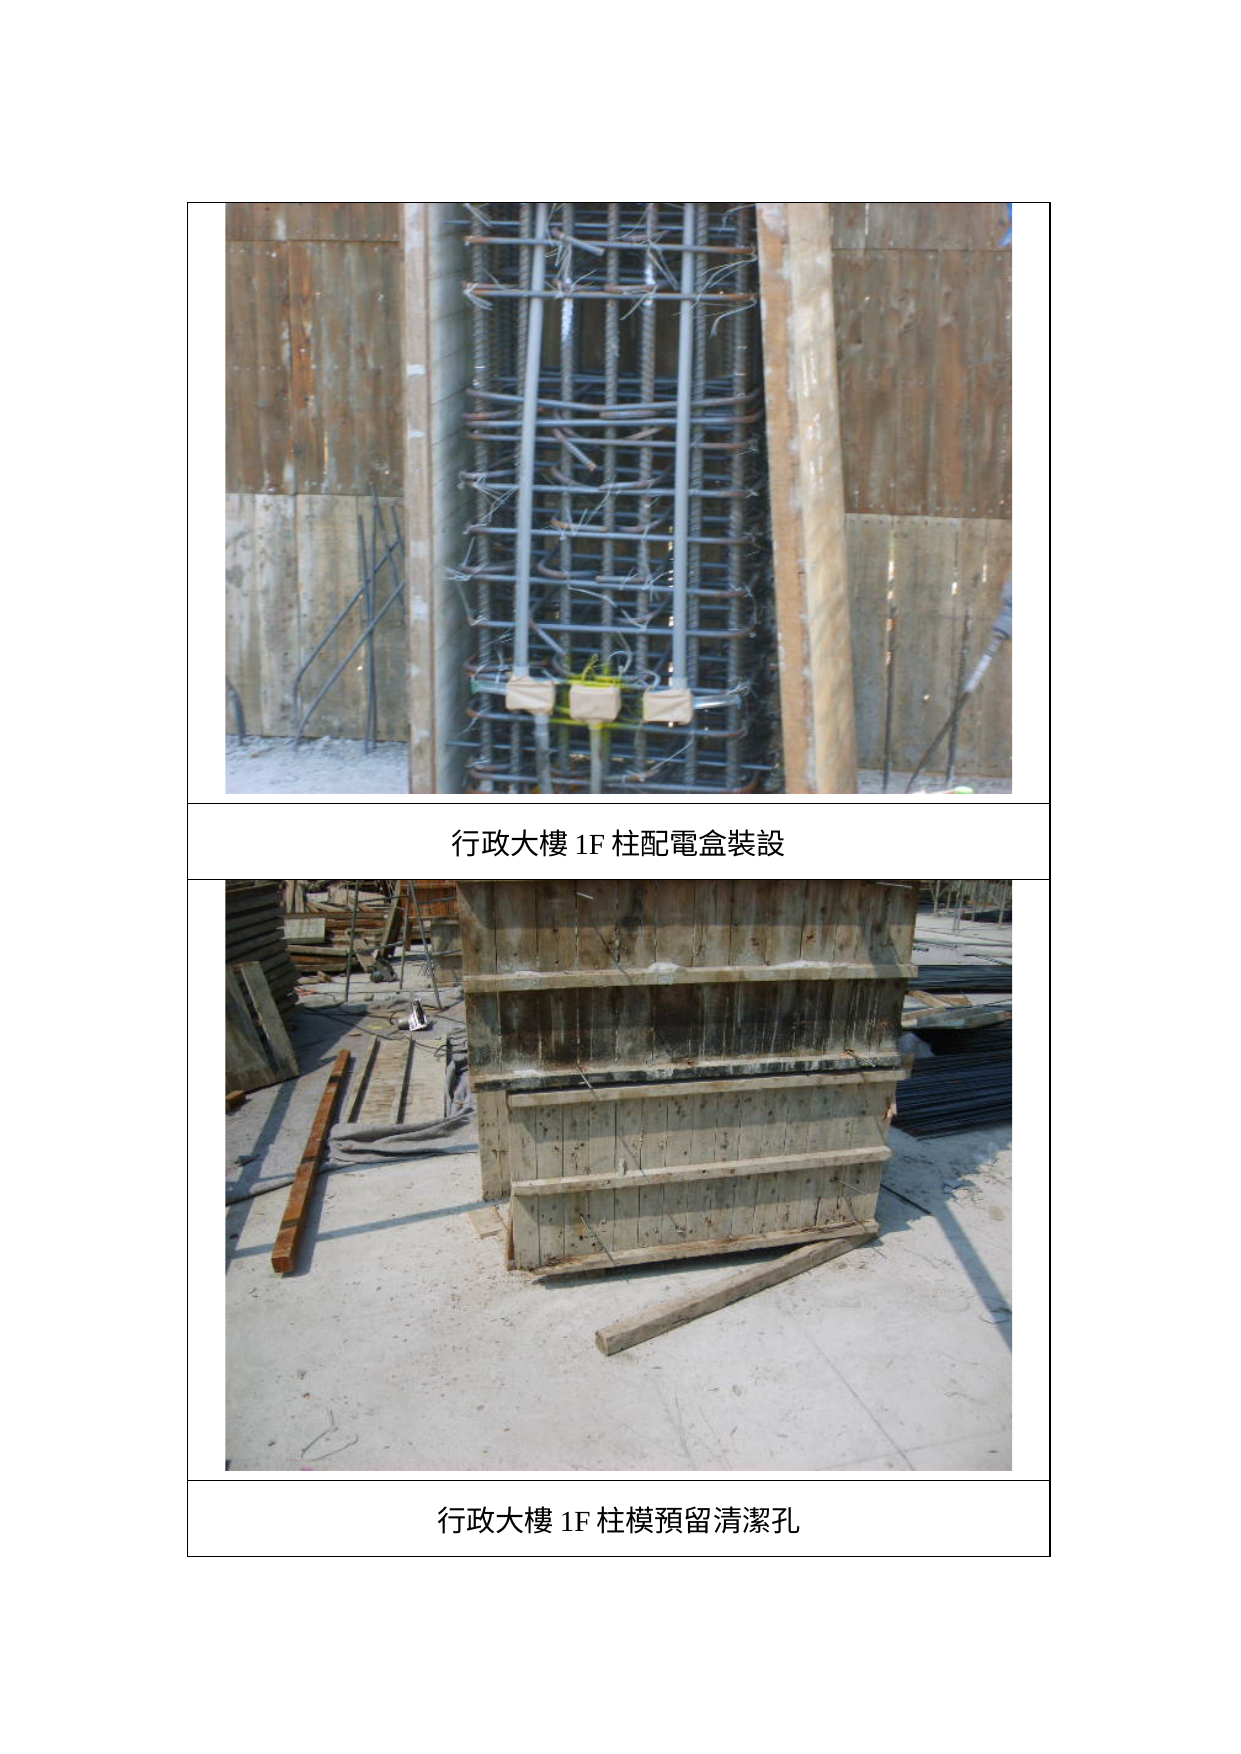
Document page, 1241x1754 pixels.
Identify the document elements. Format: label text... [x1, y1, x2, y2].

table_cell 行政大樓1F柱模預留清潔孔 [188, 1481, 1049, 1556]
table_cell 行政大樓1F柱配電盒裝設 [188, 804, 1049, 879]
picture [225, 880, 1013, 1471]
table_header [188, 203, 1049, 803]
table_cell [188, 880, 1049, 1480]
picture [225, 203, 1013, 794]
